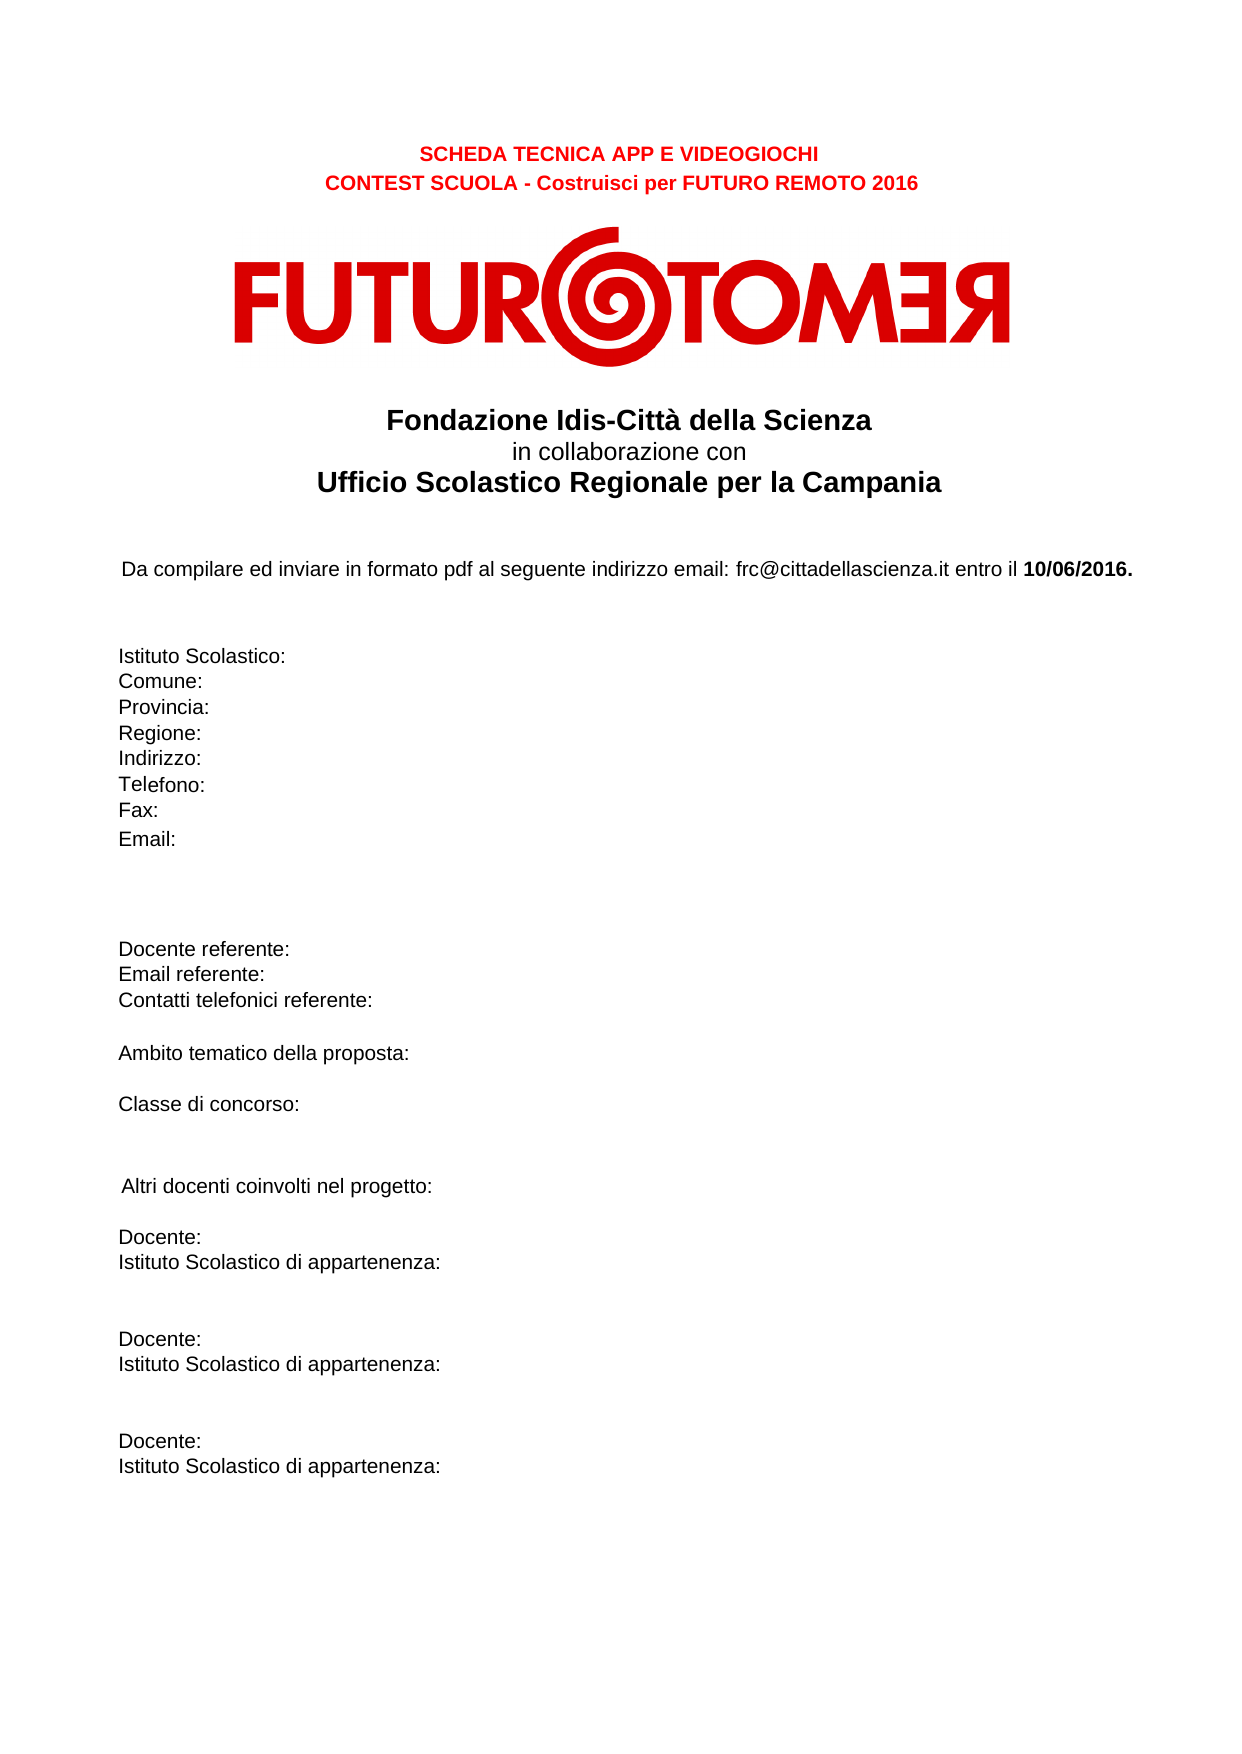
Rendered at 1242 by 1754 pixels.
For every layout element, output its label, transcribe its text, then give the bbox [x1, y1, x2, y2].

text Docente: [118, 1429, 1131, 1453]
text Istituto Scolastico: [118, 644, 1131, 668]
text Docente: [118, 1224, 1131, 1248]
text Telefono: [118, 771, 1131, 796]
text Contatti telefonici referente: [118, 988, 1131, 1012]
text Comune: [118, 669, 1131, 693]
text Provincia: [118, 695, 1131, 719]
text Istituto Scolastico di appartenenza: [118, 1454, 1131, 1478]
text Email referente: [118, 962, 1131, 986]
text Docente referente: [118, 937, 1131, 961]
text Email: [118, 823, 758, 910]
text Regione: [118, 720, 1131, 744]
text Ambito tematico della proposta: [118, 1041, 1131, 1065]
text Istituto Scolastico di appartenenza: [118, 1352, 1131, 1376]
picture [234, 226, 1010, 368]
text Altri docenti coinvolti nel progetto: [121, 1174, 1137, 1198]
text Fondazione Idis-Città della Scienza in collaborazione con Ufficio Scolastico Regionale per la Campania [121, 403, 1137, 499]
text Docente: [118, 1327, 1131, 1351]
text CONTEST SCUOLA - Costruisci per FUTURO REMOTO 2016 [106, 169, 1137, 196]
text Indirizzo: [118, 746, 1131, 770]
text Da compilare ed inviare in formato pdf al seguente indirizzo email: frc@cittadellascienza.it entro il 10/06/2016. [121, 556, 1140, 580]
text SCHEDA TECNICA APP E VIDEOGIOCHI [106, 139, 1137, 167]
text Fax: [118, 798, 1131, 822]
text Istituto Scolastico di appartenenza: [118, 1250, 1131, 1274]
text Classe di concorso: [118, 1092, 1131, 1116]
